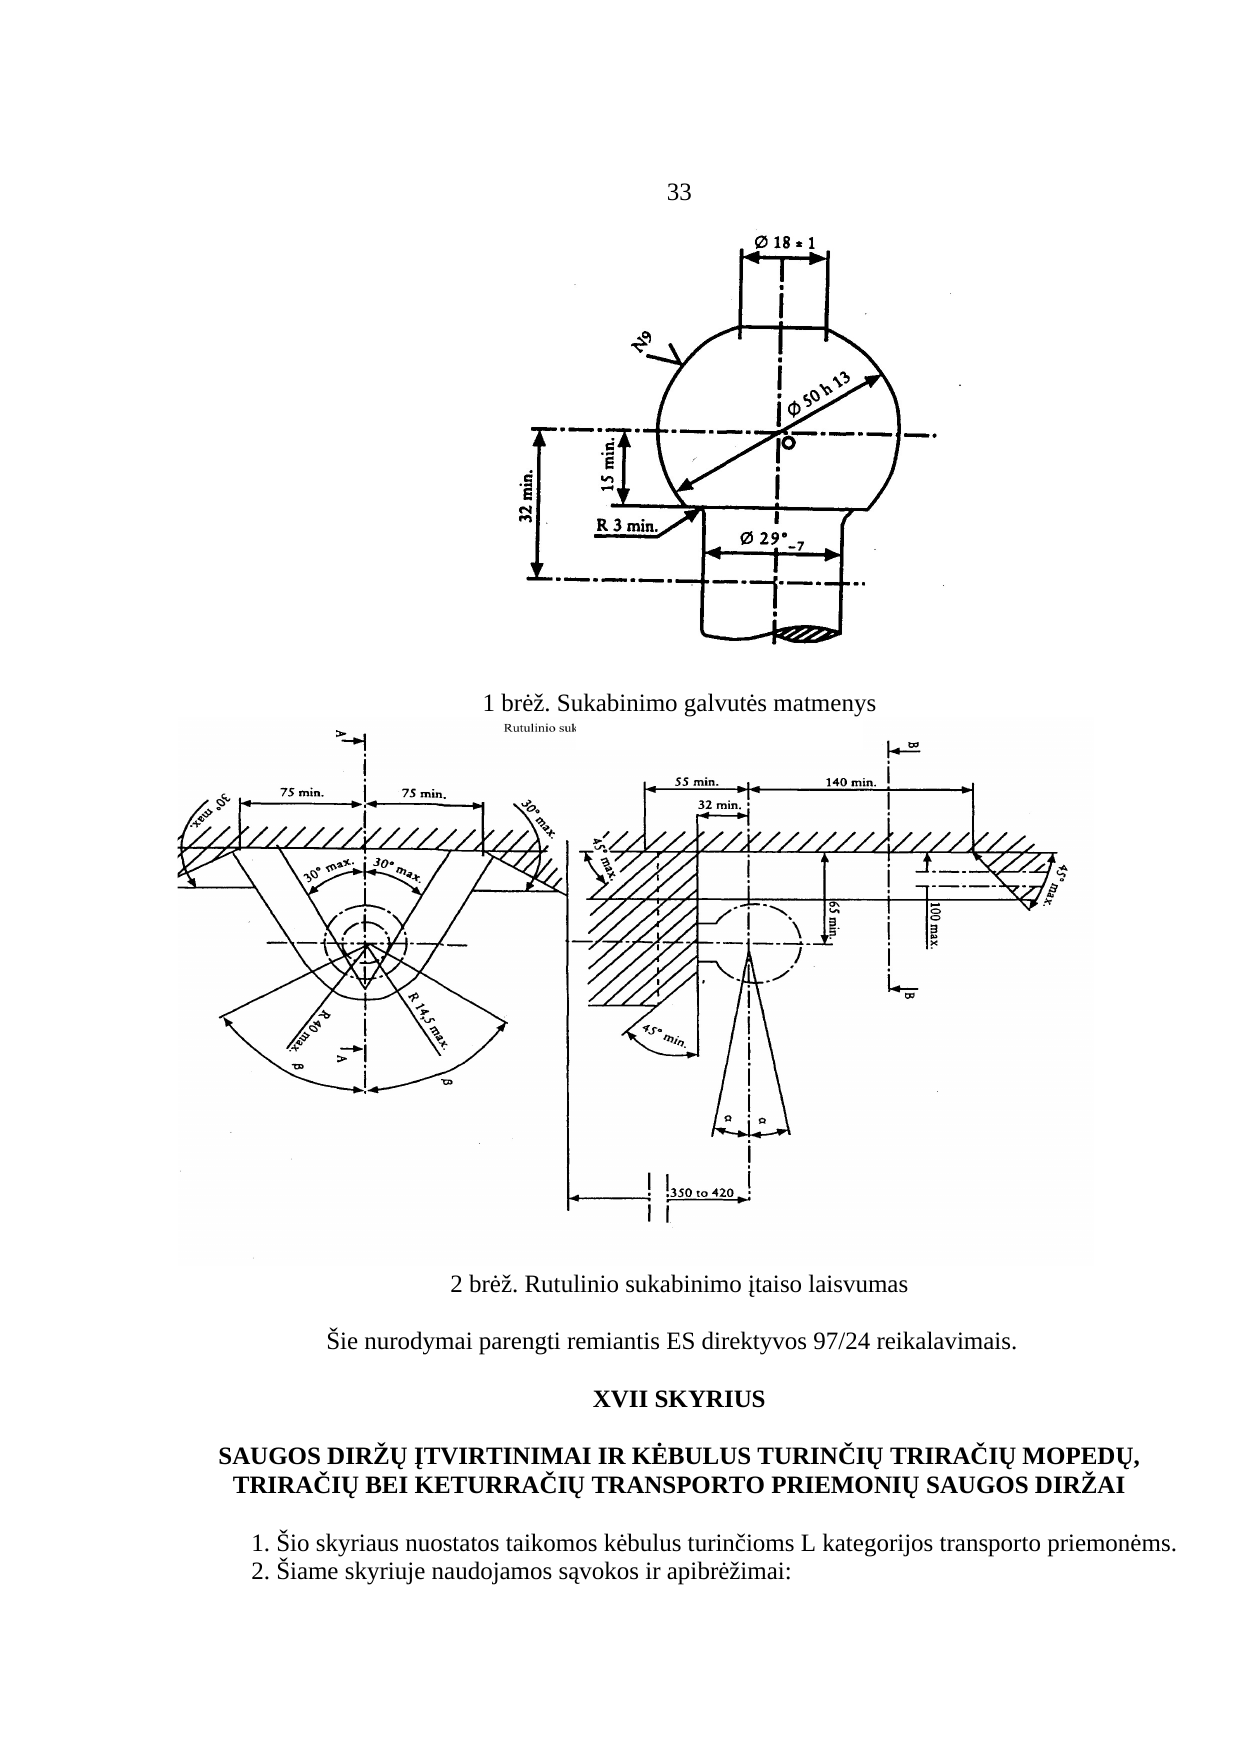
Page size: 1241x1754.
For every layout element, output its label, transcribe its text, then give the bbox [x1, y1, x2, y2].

text SAUGOS DIRŽŲ ĮTVIRTINIMAI IR KĖBULUS TURINČIŲ TRIRAČIŲ MOPEDŲ, TRIRAČIŲ BEI KETURRAČIŲ TRANSPORTO PRIEMONIŲ SAUGOS DIRŽAI [177, 1441, 1181, 1499]
text XVII SKYRIUS [177, 1384, 1181, 1413]
text 2. Šiame skyriuje naudojamos sąvokos ir apibrėžimai: [177, 1556, 1181, 1585]
text 1 brėž. Sukabinimo galvutės matmenys [177, 688, 1181, 717]
text 2 brėž. Rutulinio sukabinimo įtaiso laisvumas [177, 717, 1181, 1298]
text 1. Šio skyriaus nuostatos taikomos kėbulus turinčioms L kategorijos transporto priemonėms. [177, 1528, 1181, 1556]
text Šie nurodymai parengti remiantis ES direktyvos 97/24 reikalavimais. [252, 1326, 1181, 1355]
